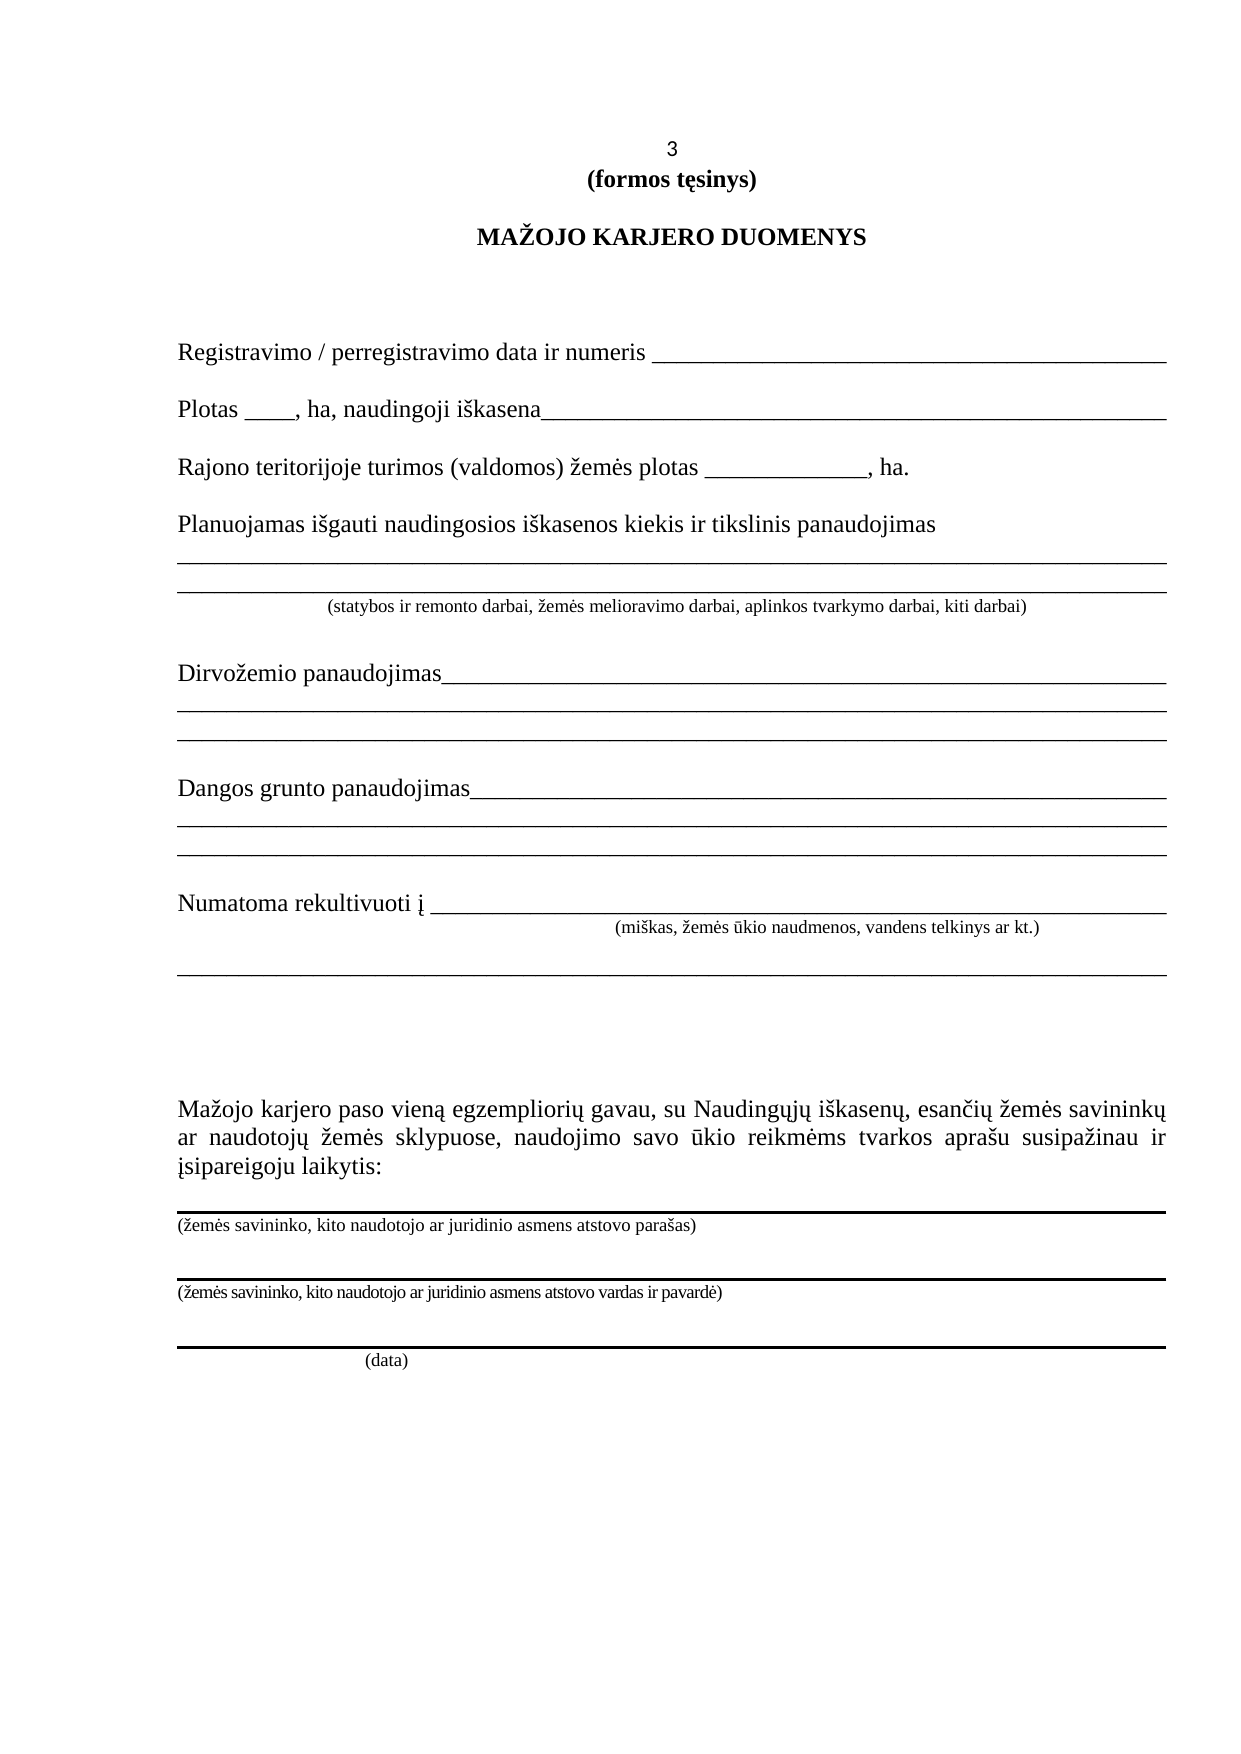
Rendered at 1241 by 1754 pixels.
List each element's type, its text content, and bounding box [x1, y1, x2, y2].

text Plotas ____, ha, naudingoji iškasena [177, 394, 1166, 423]
text (žemės savininko, kito naudotojo ar juridinio asmens atstovo vardas ir pavardė) [177, 1281, 1166, 1315]
text MAŽOJO KARJERO DUOMENYS [177, 222, 1166, 250]
text Mažojo karjero paso vieną egzempliorių gavau, su Naudingųjų iškasenų, esančių žemės savininkų ar naudotojų žemės sklypuose, naudojimo savo ūkio reikmėms tvarkos aprašu susipažinau ir įsipareigoju laikytis: [177, 1094, 1166, 1180]
text Registravimo / perregistravimo data ir numeris [177, 337, 1166, 365]
text Planuojamas išgauti naudingosios iškasenos kiekis ir tikslinis panaudojimas [177, 509, 1166, 538]
text Dangos grunto panaudojimas [177, 773, 1166, 801]
text (statybos ir remonto darbai, žemės melioravimo darbai, aplinkos tvarkymo darbai, kiti darbai) [252, 595, 1166, 629]
text Dirvožemio panaudojimas [177, 658, 1166, 686]
text (formos tęsinys) [177, 164, 1166, 193]
text Numatoma rekultivuoti į [177, 888, 1166, 916]
text (žemės savininko, kito naudotojo ar juridinio asmens atstovo parašas) [177, 1214, 1166, 1247]
text Rajono teritorijoje turimos (valdomos) žemės plotas _____________, ha. [177, 452, 1166, 480]
text (miškas, žemės ūkio naudmenos, vandens telkinys ar kt.) [177, 916, 1166, 950]
text (data) [177, 1349, 1166, 1382]
